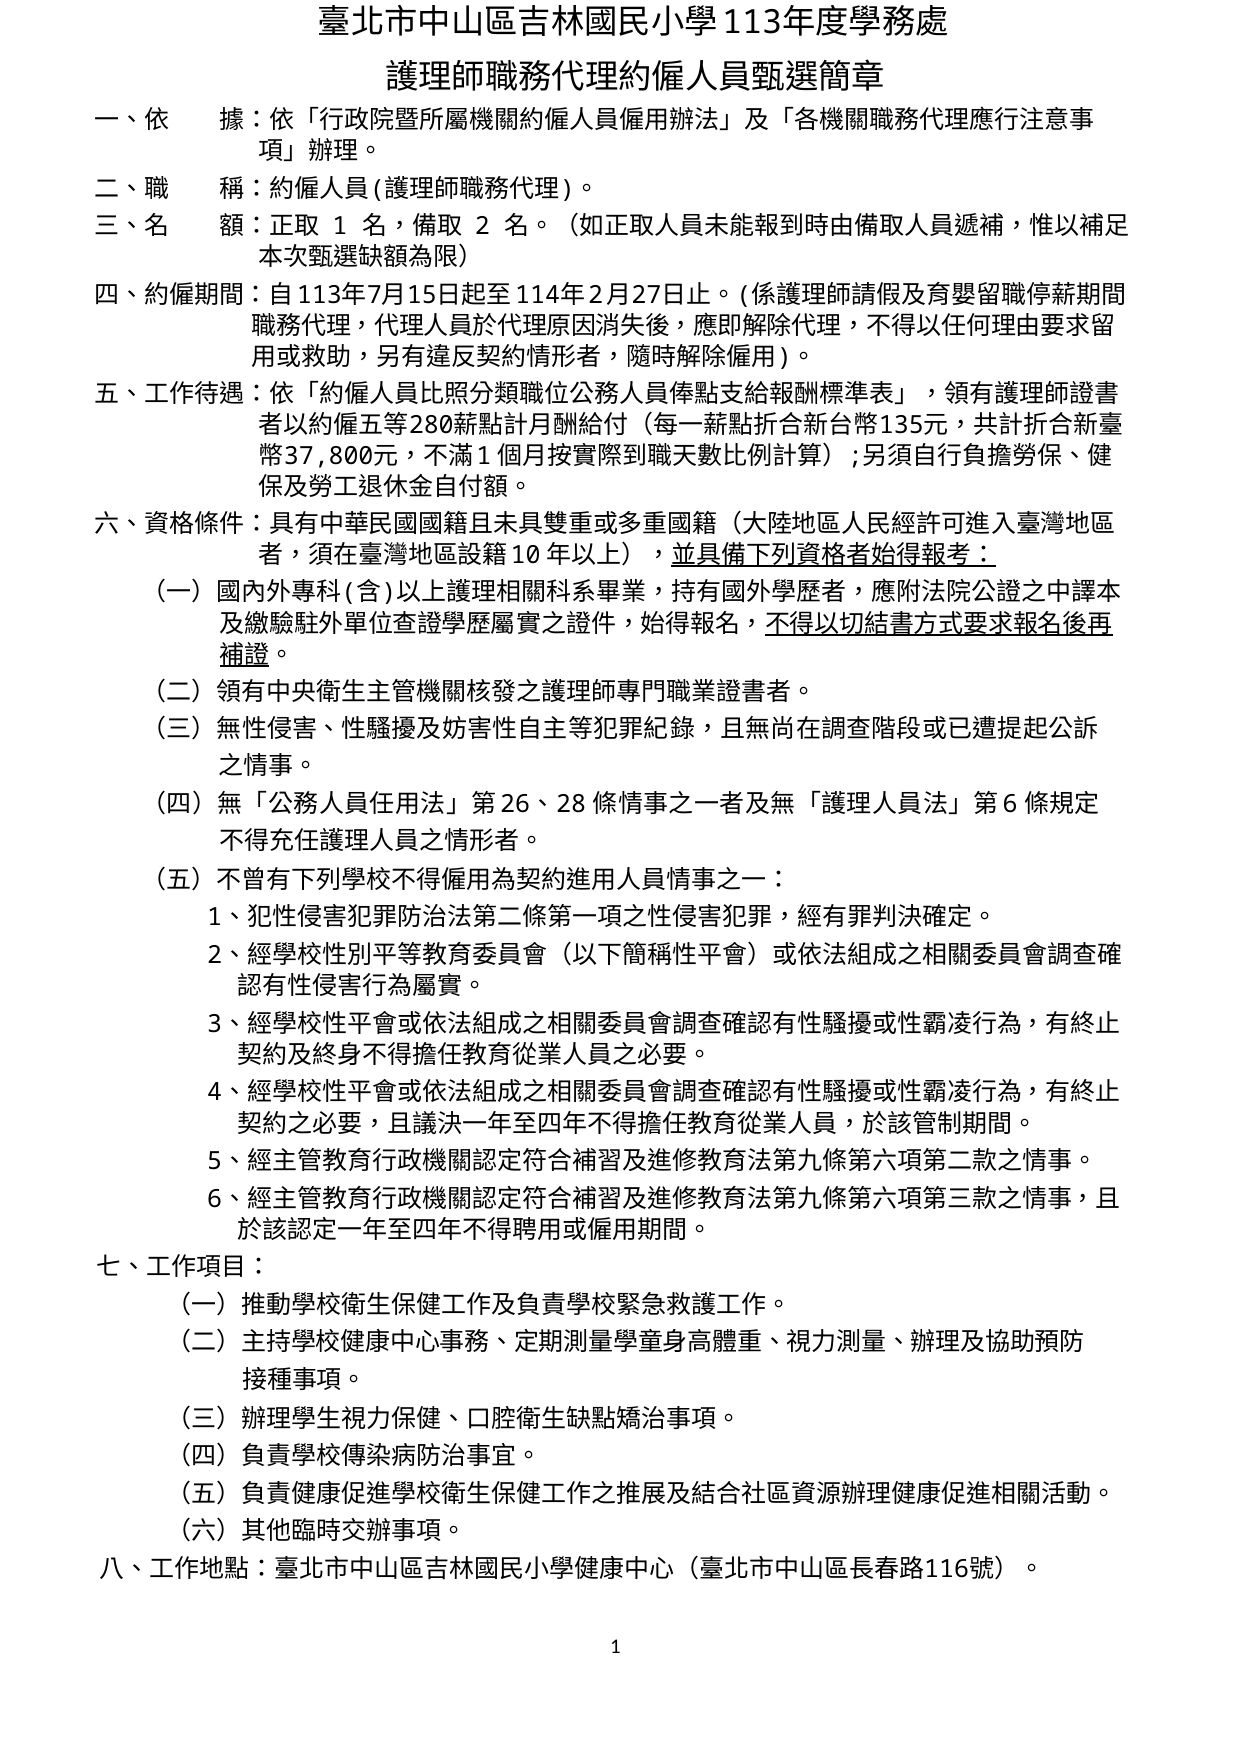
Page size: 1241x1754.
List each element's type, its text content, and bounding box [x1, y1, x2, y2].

text 3、經學校性平會或依法組成之相關委員會調查確認有性騷擾或性霸凌行為，有終止契約及終身不得擔任教育從業人員之必要。 [207, 1007, 1136, 1069]
text 七、工作項目： [97, 1251, 1136, 1282]
text （四）無「公務人員任用法」第26、28條情事之一者及無「護理人員法」第6條規定不得充任護理人員之情形者。 [141, 782, 1100, 857]
text 護理師職務代理約僱人員甄選簡章 [385, 55, 1136, 97]
text （六）其他臨時交辦事項。 [166, 1514, 1136, 1546]
text （一）國內外專科(含)以上護理相關科系畢業，持有國外學歷者，應附法院公證之中譯本及繳驗駐外單位查證學歷屬實之證件，始得報名，不得以切結書方式要求報名後再補證。 [141, 576, 1136, 669]
text 八、工作地點：臺北市中山區吉林國民小學健康中心（臺北市中山區長春路116號）。 [99, 1552, 1136, 1583]
text 三、名 額：正取 1 名，備取 2 名。（如正取人員未能報到時由備取人員遞補，惟以補足本次甄選缺額為限） [94, 209, 1136, 272]
text （二）領有中央衛生主管機關核發之護理師專門職業證書者。 [141, 676, 1136, 707]
text 2、經學校性別平等教育委員會（以下簡稱性平會）或依法組成之相關委員會調查確認有性侵害行為屬實。 [207, 938, 1136, 1001]
text 5、經主管教育行政機關認定符合補習及進修教育法第九條第六項第二款之情事。 [207, 1144, 1136, 1176]
text 6、經主管教育行政機關認定符合補習及進修教育法第九條第六項第三款之情事，且於該認定一年至四年不得聘用或僱用期間。 [207, 1182, 1136, 1244]
text （一）推動學校衛生保健工作及負責學校緊急救護工作。 [166, 1288, 1136, 1319]
text 五、工作待遇：依「約僱人員比照分類職位公務人員俸點支給報酬標準表」，領有護理師證書者以約僱五等280薪點計月酬給付（每一薪點折合新台幣135元，共計折合新臺幣37,800元，不滿1個月按實際到職天數比例計算）;另須自行負擔勞保、健保及勞工退休金自付額。 [94, 377, 1136, 502]
text 臺北市中山區吉林國民小學113年度學務處 [318, 0, 1136, 42]
text 1、犯性侵害犯罪防治法第二條第一項之性侵害犯罪，經有罪判決確定。 [207, 901, 1136, 932]
text （四）負責學校傳染病防治事宜。 [166, 1439, 1136, 1471]
text （三）辦理學生視力保健、口腔衛生缺點矯治事項。 [166, 1397, 1087, 1434]
text 六、資格條件：具有中華民國國籍且未具雙重或多重國籍（大陸地區人民經許可進入臺灣地區者，須在臺灣地區設籍10年以上），並具備下列資格者始得報考： [94, 507, 1136, 569]
text （三）無性侵害、性騷擾及妨害性自主等犯罪紀錄，且無尚在調查階段或已遭提起公訴之情事。 [141, 707, 1100, 782]
text （五）不曾有下列學校不得僱用為契約進用人員情事之一： [141, 863, 1136, 894]
text （五）負責健康促進學校衛生保健工作之推展及結合社區資源辦理健康促進相關活動。 [166, 1477, 1136, 1508]
text 二、職 稱：約僱人員(護理師職務代理)。 [94, 172, 1136, 203]
text 四、約僱期間：自113年7月15日起至114年2月27日止。(係護理師請假及育嬰留職停薪期間職務代理，代理人員於代理原因消失後，應即解除代理，不得以任何理由要求留用或救助，另有違反契約情形者，隨時解除僱用)。 [94, 278, 1136, 372]
text （二）主持學校健康中心事務、定期測量學童身高體重、視力測量、辦理及協助預防接種事項。 [166, 1321, 1087, 1396]
text 4、經學校性平會或依法組成之相關委員會調查確認有性騷擾或性霸凌行為，有終止契約之必要，且議決一年至四年不得擔任教育從業人員，於該管制期間。 [207, 1076, 1136, 1138]
text 一、依 據：依「行政院暨所屬機關約僱人員僱用辦法」及「各機關職務代理應行注意事項」辦理。 [94, 103, 1136, 166]
